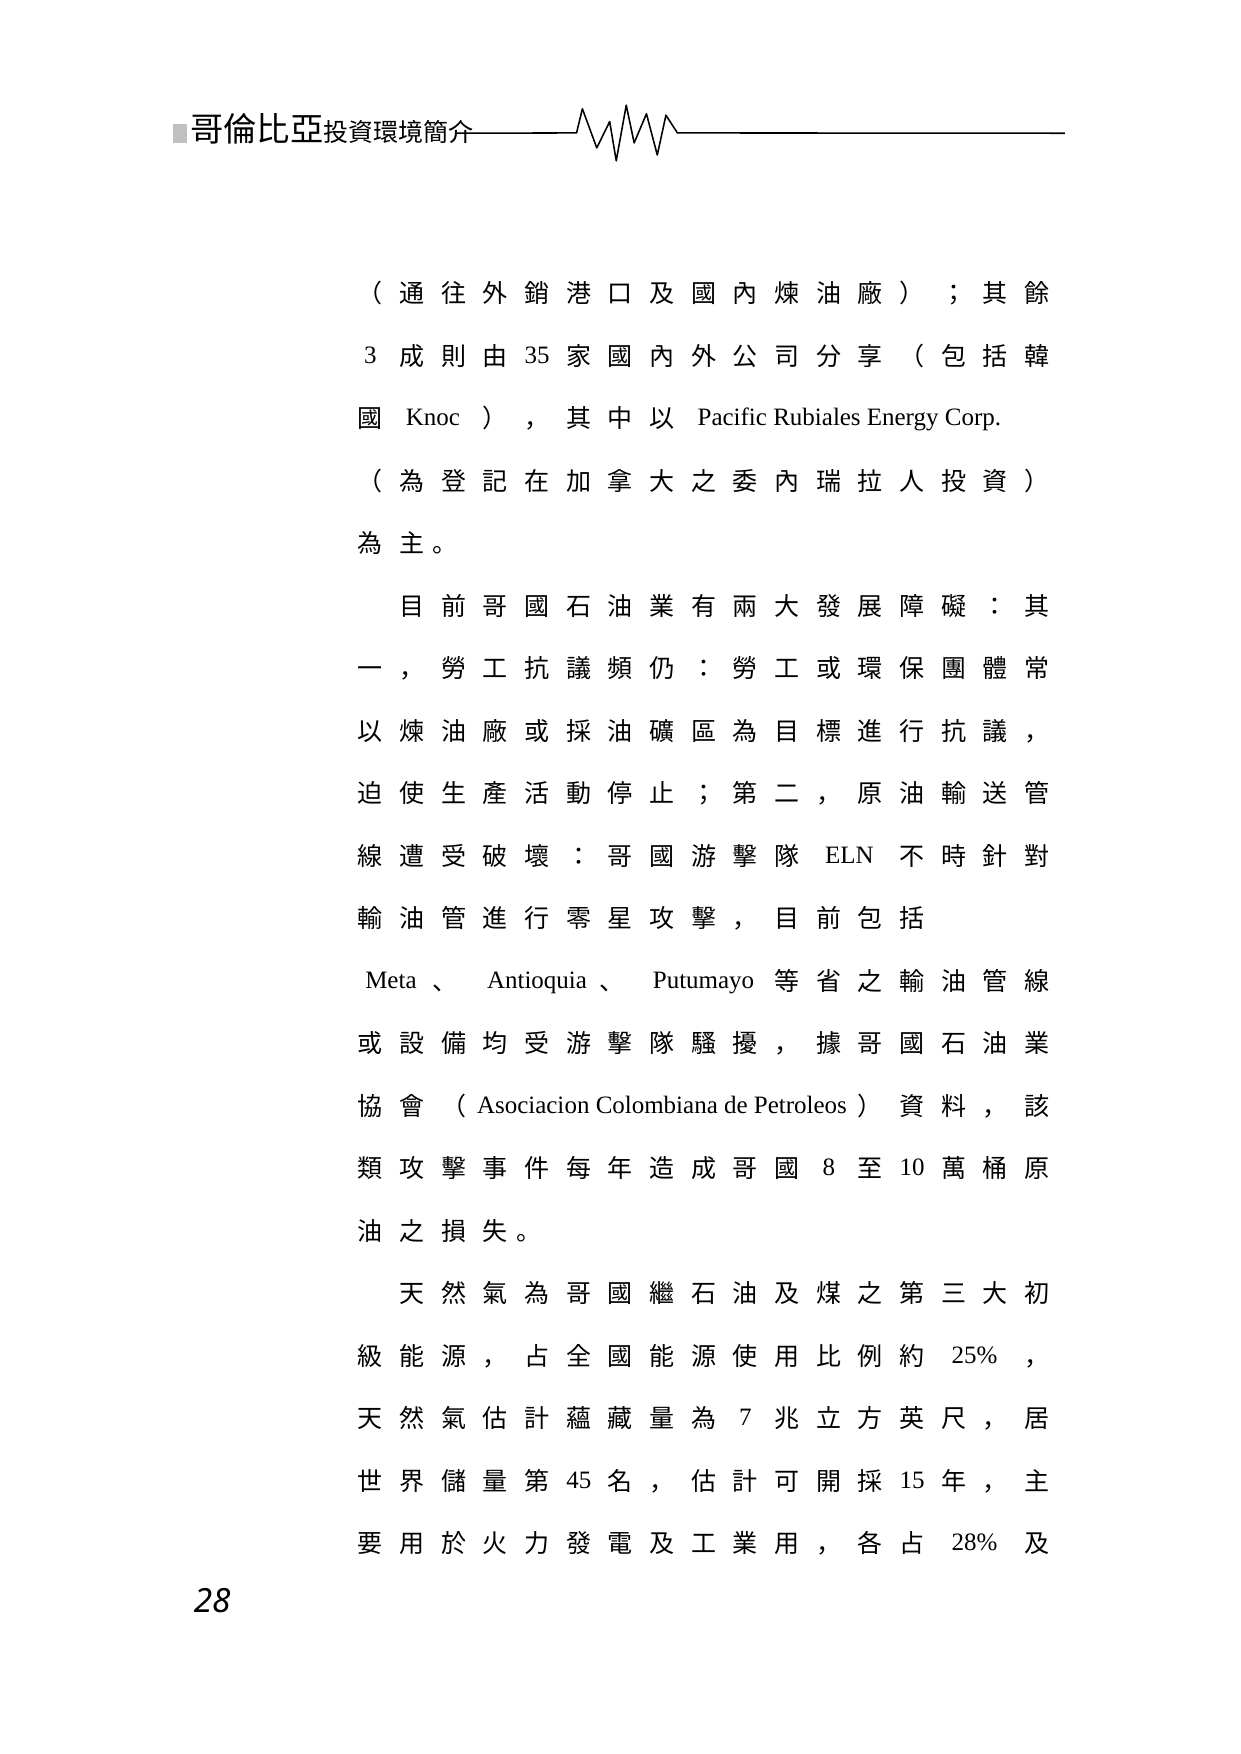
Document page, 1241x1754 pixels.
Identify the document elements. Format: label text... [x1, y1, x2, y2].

text 天然氣為哥國繼石油及煤之第三大初級能源，占全國能源使用比例約25%，天然氣估計蘊藏量為7兆立方英尺，居世界儲量第45名，估計可開採15年，主要用於火力發電及工業用，各占28%及 [330, 1250, 1058, 1563]
text （通往外銷港口及國內煉油廠）；其餘3成則由35家國內外公司分享（包括韓國Knoc），其中以Pacific Rubiales Energy Corp.（為登記在加拿大之委內瑞拉人投資）為主。 [330, 250, 1058, 563]
text 目前哥國石油業有兩大發展障礙：其一，勞工抗議頻仍：勞工或環保團體常以煉油廠或採油礦區為目標進行抗議，迫使生產活動停止；第二，原油輸送管線遭受破壞：哥國游擊隊ELN不時針對輸油管進行零星攻擊，目前包括Meta、Antioquia、Putumayo等省之輸油管線或設備均受游擊隊騷擾，據哥國石油業協會（Asociacion Colombiana de Petroleos）資料，該類攻擊事件每年造成哥國8至10萬桶原油之損失。 [330, 563, 1058, 1250]
